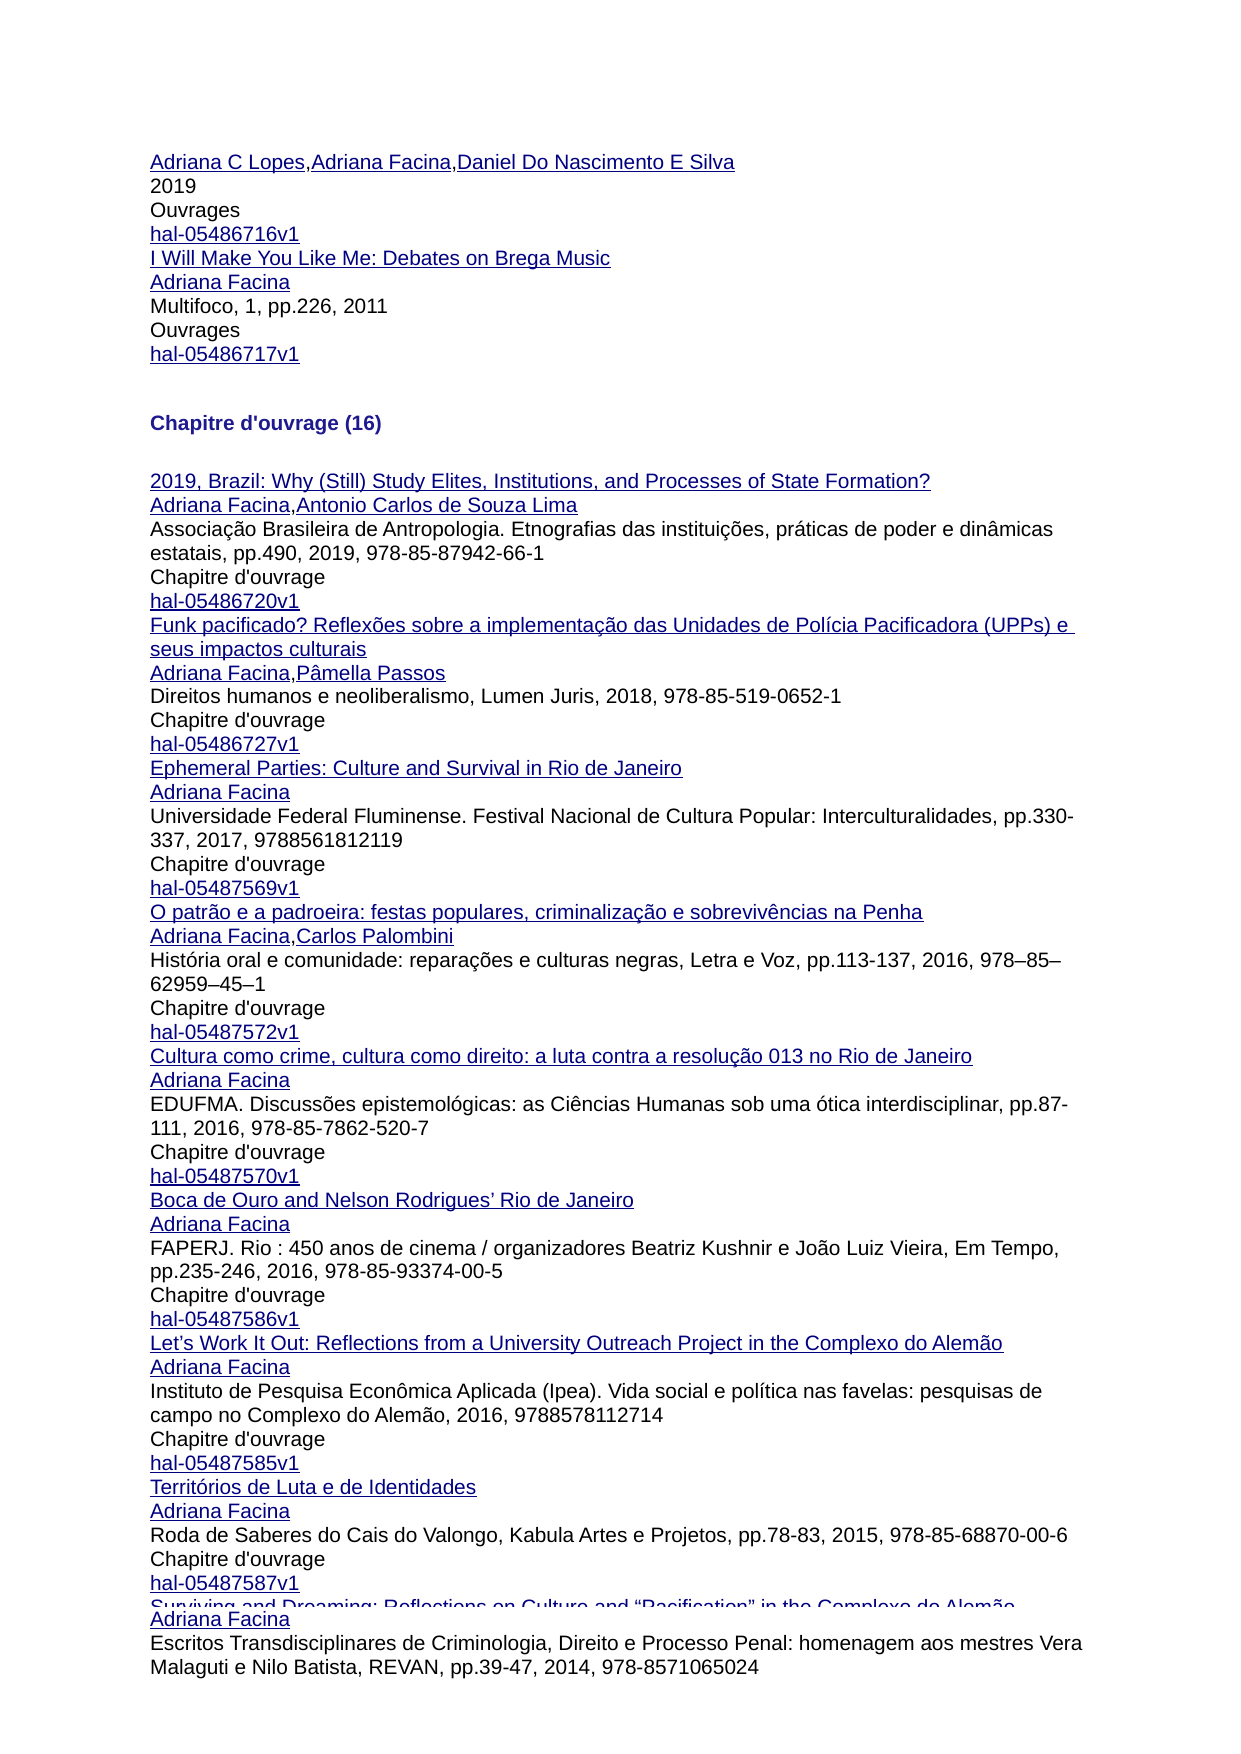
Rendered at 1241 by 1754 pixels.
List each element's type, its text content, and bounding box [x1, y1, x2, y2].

table_cell Ephemeral Parties: Culture and Survival in Rio de Janeiro Adriana Facina Universidade Federal Fluminense. Festival Nacional de Cultura Popular: Interculturalidades, pp.330-337, 2017, 9788561812119 Chapitre d'ouvrage hal-05487569v1 [150, 756, 1090, 900]
subtitle Chapitre d'ouvrage (16) [150, 410, 1090, 434]
table_cell Cultura como crime, cultura como direito: a luta contra a resolução 013 no Rio de Janeiro Adriana Facina EDUFMA. Discussões epistemológicas: as Ciências Humanas sob uma ótica interdisciplinar, pp.87-111, 2016, 978-85-7862-520-7 Chapitre d'ouvrage hal-05487570v1 [150, 1044, 1090, 1187]
table_cell I Will Make You Like Me: Debates on Brega Music Adriana Facina Multifoco, 1, pp.226, 2011 Ouvrages hal-05486717v1 [150, 246, 1090, 366]
table_cell Territórios de Luta e de Identidades Adriana Facina Roda de Saberes do Cais do Valongo, Kabula Artes e Projetos, pp.78-83, 2015, 978-85-68870-00-6 Chapitre d'ouvrage hal-05487587v1 [150, 1475, 1090, 1595]
table_cell O patrão e a padroeira: festas populares, criminalização e sobrevivências na Penha Adriana Facina,Carlos Palombini História oral e comunidade: reparações e culturas negras, Letra e Voz, pp.113-137, 2016, 978–85–62959–45–1 Chapitre d'ouvrage hal-05487572v1 [150, 900, 1090, 1044]
table_cell Let’s Work It Out: Reflections from a University Outreach Project in the Complexo do Alemão Adriana Facina Instituto de Pesquisa Econômica Aplicada (Ipea). Vida social e política nas favelas: pesquisas de campo no Complexo do Alemão, 2016, 9788578112714 Chapitre d'ouvrage hal-05487585v1 [150, 1331, 1090, 1475]
table_header Adriana C Lopes,Adriana Facina,Daniel Do Nascimento E Silva 2019 Ouvrages hal-05486716v1 [150, 150, 1090, 246]
table_header 2019, Brazil: Why (Still) Study Elites, Institutions, and Processes of State Formation? Adriana Facina,Antonio Carlos de Souza Lima Associação Brasileira de Antropologia. Etnografias das instituições, práticas de poder e dinâmicas estatais, pp.490, 2019, 978-85-87942-66-1 Chapitre d'ouvrage hal-05486720v1 [150, 469, 1090, 612]
table_cell Funk pacificado? Reflexões sobre a implementação das Unidades de Polícia Pacificadora (UPPs) e seus impactos culturais Adriana Facina,Pâmella Passos Direitos humanos e neoliberalismo, Lumen Juris, 2018, 978-85-519-0652-1 Chapitre d'ouvrage hal-05486727v1 [150, 613, 1090, 756]
table_cell Boca de Ouro and Nelson Rodrigues’ Rio de Janeiro Adriana Facina FAPERJ. Rio : 450 anos de cinema / organizadores Beatriz Kushnir e João Luiz Vieira, Em Tempo, pp.235-246, 2016, 978-85-93374-00-5 Chapitre d'ouvrage hal-05487586v1 [150, 1188, 1090, 1331]
table_cell Surviving and Dreaming: Reflections on Culture and “Pacification” in the Complexo do Alemão Adriana Facina Escritos Transdisciplinares de Criminologia, Direito e Processo Penal: homenagem aos mestres Vera Malaguti e Nilo Batista, REVAN, pp.39-47, 2014, 978-8571065024 [150, 1595, 1090, 1679]
